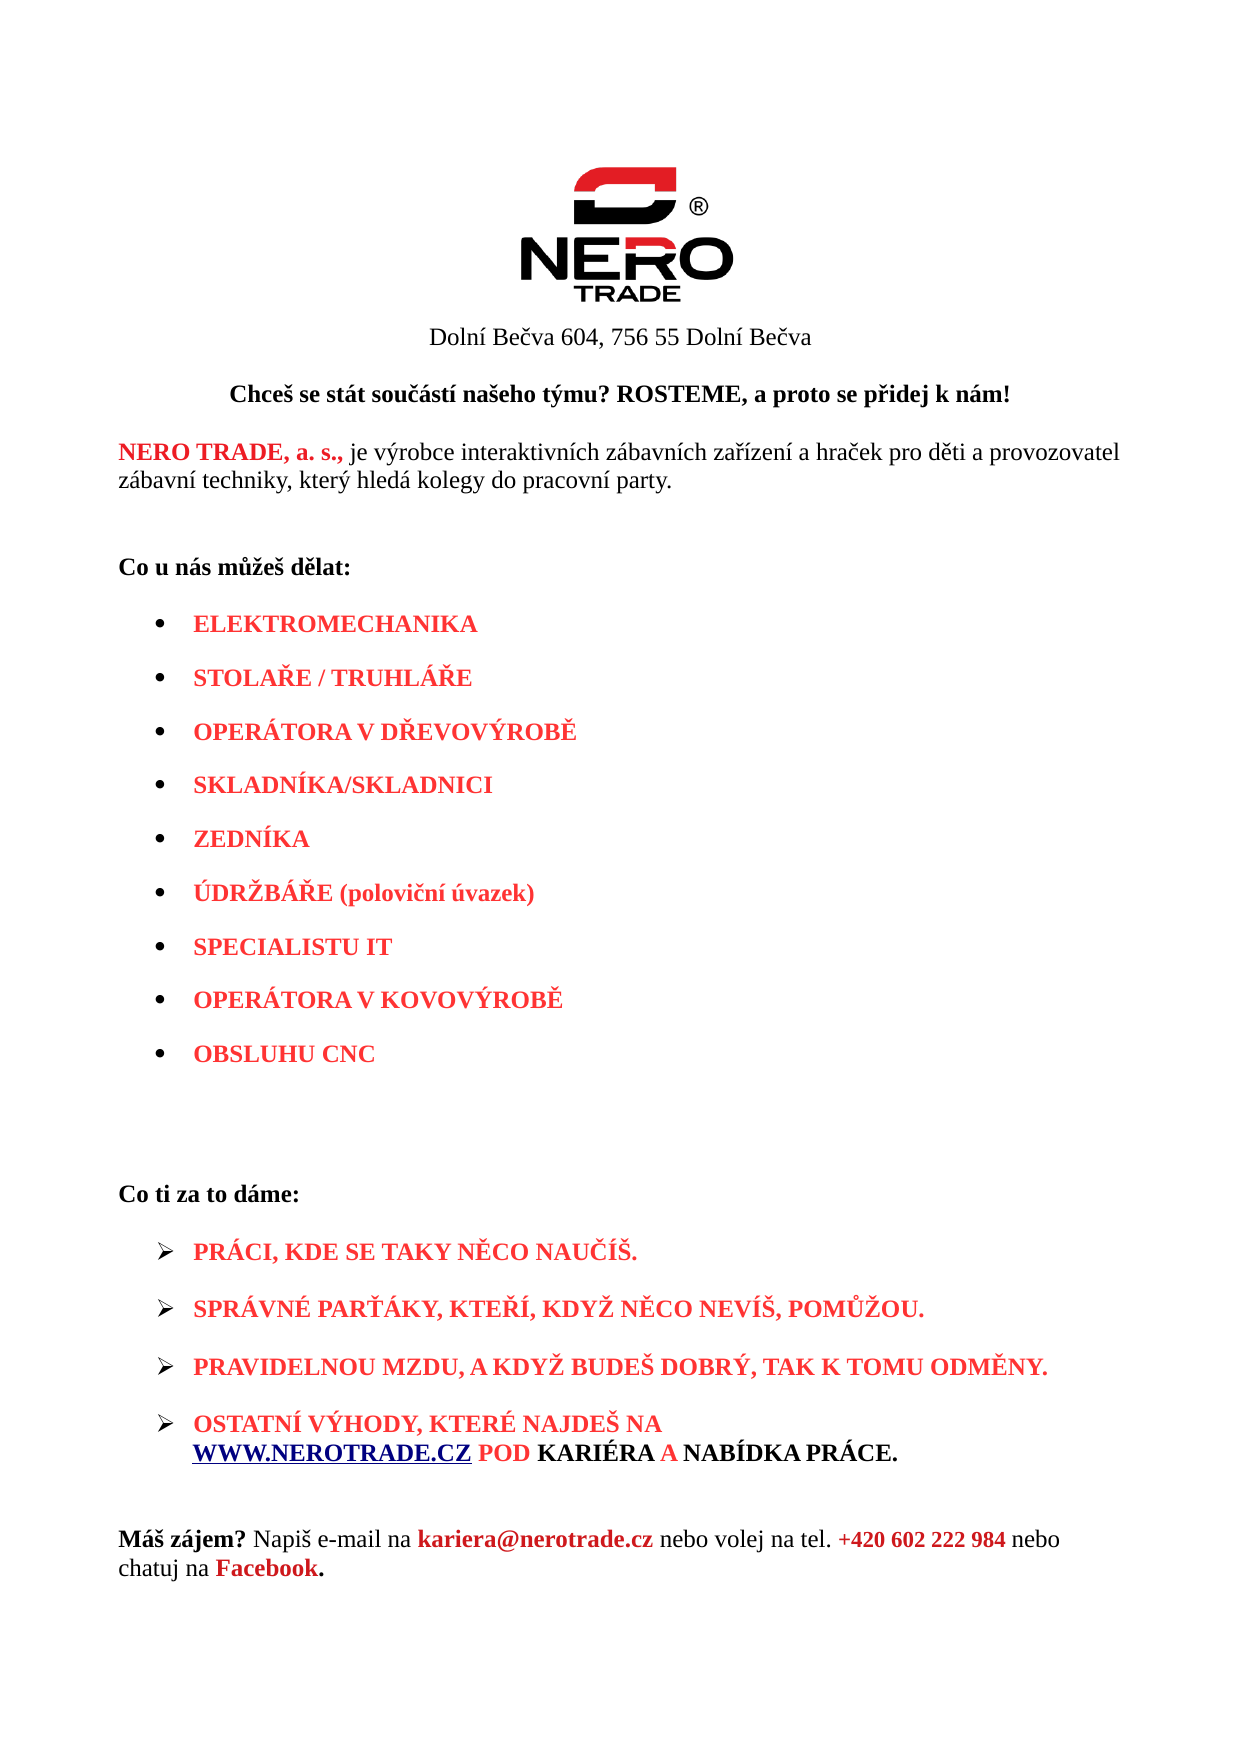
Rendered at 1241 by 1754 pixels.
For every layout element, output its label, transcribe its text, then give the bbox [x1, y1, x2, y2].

list ZEDNÍKA [156, 824, 1122, 853]
list SPECIALISTU IT [156, 932, 1122, 961]
list PRAVIDELNOU MZDU, A KDYŽ BUDEŠ DOBRÝ, TAK K TOMU ODMĚNY. [156, 1352, 1122, 1381]
list OBSLUHU CNC [156, 1039, 1122, 1068]
list ÚDRŽBÁŘE (poloviční úvazek) [156, 878, 1122, 907]
list PRÁCI, KDE SE TAKY NĚCO NAUČÍŠ. [156, 1237, 1122, 1266]
list OPERÁTORA V DŘEVOVÝROBĚ [156, 717, 1122, 746]
text Máš zájem? Napiš e-mail na kariera@nerotrade.cz nebo volej na tel. +420 602 222 984 nebo [118, 1524, 1122, 1553]
text NERO TRADE, a. s., je výrobce interaktivních zábavních zařízení a hraček pro děti a provozovatel zábavní techniky, který hledá kolegy do pracovní party. [118, 437, 1122, 494]
text Chceš se stát součástí našeho týmu? ROSTEME, a proto se přidej k nám! [118, 379, 1122, 408]
list SPRÁVNÉ PARŤÁKY, KTEŘÍ, KDYŽ NĚCO NEVÍŠ, POMŮŽOU. [156, 1294, 1122, 1323]
text chatuj na Facebook. [118, 1553, 1122, 1582]
list STOLAŘE / TRUHLÁŘE [156, 663, 1122, 692]
text Co ti za to dáme: [118, 1179, 1122, 1208]
text Co u nás můžeš dělat: [118, 552, 1122, 581]
list OPERÁTORA V KOVOVÝROBĚ [156, 986, 1122, 1014]
list ELEKTROMECHANIKA [156, 609, 1122, 638]
text WWW.NEROTRADE.CZ POD KARIÉRA A NABÍDKA PRÁCE. [118, 1438, 1122, 1467]
list SKLADNÍKA/SKLADNICI [156, 771, 1122, 799]
picture [511, 159, 744, 308]
text Dolní Bečva 604, 756 55 Dolní Bečva [118, 322, 1122, 351]
list OSTATNÍ VÝHODY, KTERÉ NAJDEŠ NA [156, 1409, 1122, 1438]
